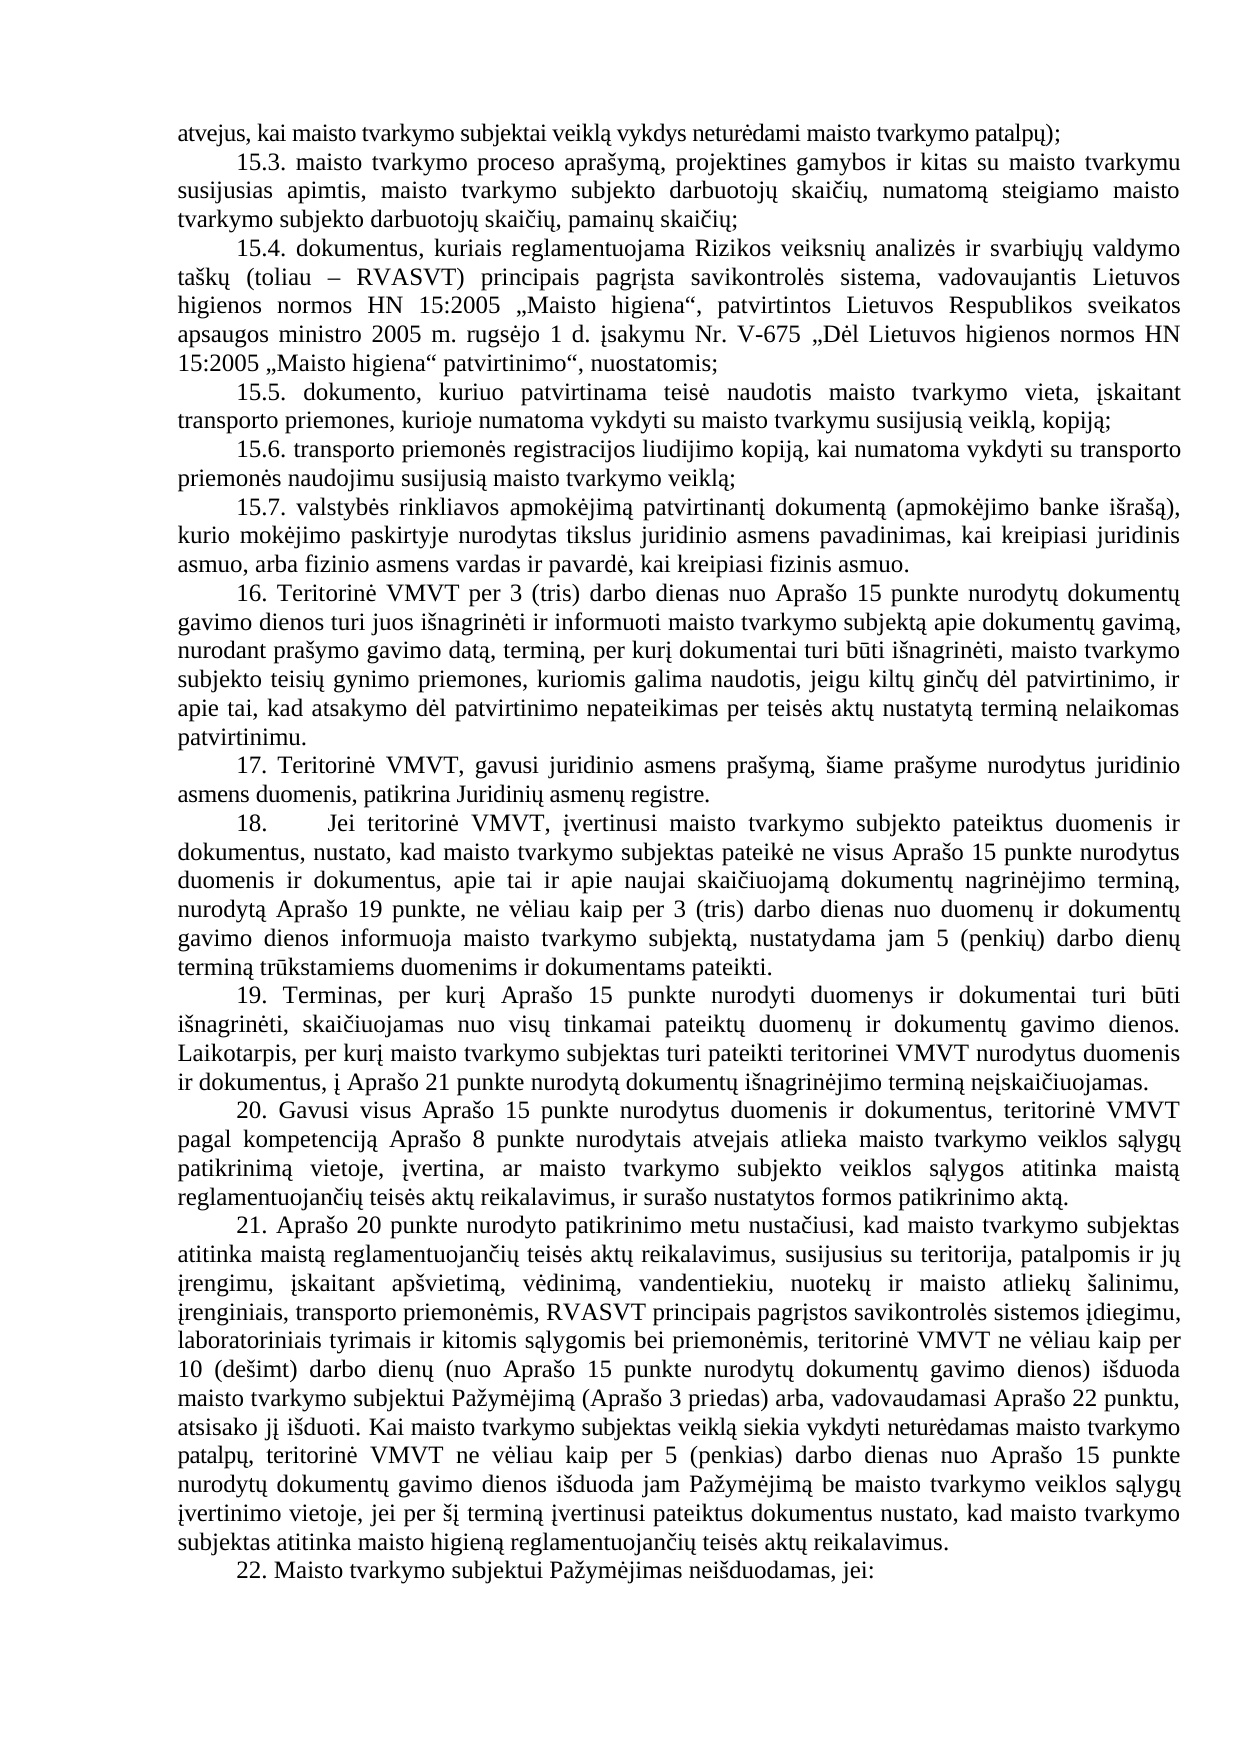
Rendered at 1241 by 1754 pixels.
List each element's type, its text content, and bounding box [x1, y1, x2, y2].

text 20. Gavusi visus Aprašo 15 punkte nurodytus duomenis ir dokumentus, teritorinė VMVT pagal kompetenciją Aprašo 8 punkte nurodytais atvejais atlieka maisto tvarkymo veiklos sąlygų patikrinimą vietoje, įvertina, ar maisto tvarkymo subjekto veiklos sąlygos atitinka maistą reglamentuojančių teisės aktų reikalavimus, ir surašo nustatytos formos patikrinimo aktą. [177, 1096, 1181, 1211]
text 15.5. dokumento, kuriuo patvirtinama teisė naudotis maisto tvarkymo vieta, įskaitant transporto priemones, kurioje numatoma vykdyti su maisto tvarkymu susijusią veiklą, kopiją; [177, 377, 1181, 434]
text 15.4. dokumentus, kuriais reglamentuojama Rizikos veiksnių analizės ir svarbiųjų valdymo taškų (toliau – RVASVT) principais pagrįsta savikontrolės sistema, vadovaujantis Lietuvos higienos normos HN 15:2005 „Maisto higiena“, patvirtintos Lietuvos Respublikos sveikatos apsaugos ministro 2005 m. rugsėjo 1 d. įsakymu Nr. V-675 „Dėl Lietuvos higienos normos HN 15:2005 „Maisto higiena“ patvirtinimo“, nuostatomis; [177, 233, 1181, 377]
text 16. Teritorinė VMVT per 3 (tris) darbo dienas nuo Aprašo 15 punkte nurodytų dokumentų gavimo dienos turi juos išnagrinėti ir informuoti maisto tvarkymo subjektą apie dokumentų gavimą, nurodant prašymo gavimo datą, terminą, per kurį dokumentai turi būti išnagrinėti, maisto tvarkymo subjekto teisių gynimo priemones, kuriomis galima naudotis, jeigu kiltų ginčų dėl patvirtinimo, ir apie tai, kad atsakymo dėl patvirtinimo nepateikimas per teisės aktų nustatytą terminą nelaikomas patvirtinimu. [177, 578, 1181, 751]
text atvejus, kai maisto tvarkymo subjektai veiklą vykdys neturėdami maisto tvarkymo patalpų); [177, 118, 1181, 147]
text 15.6. transporto priemonės registracijos liudijimo kopiją, kai numatoma vykdyti su transporto priemonės naudojimu susijusią maisto tvarkymo veiklą; [177, 434, 1181, 492]
text 17. Teritorinė VMVT, gavusi juridinio asmens prašymą, šiame prašyme nurodytus juridinio asmens duomenis, patikrina Juridinių asmenų registre. [177, 751, 1181, 808]
text 22. Maisto tvarkymo subjektui Pažymėjimas neišduodamas, jei: [177, 1556, 1181, 1584]
text 15.3. maisto tvarkymo proceso aprašymą, projektines gamybos ir kitas su maisto tvarkymu susijusias apimtis, maisto tvarkymo subjekto darbuotojų skaičių, numatomą steigiamo maisto tvarkymo subjekto darbuotojų skaičių, pamainų skaičių; [177, 147, 1181, 233]
text 21. Aprašo 20 punkte nurodyto patikrinimo metu nustačiusi, kad maisto tvarkymo subjektas atitinka maistą reglamentuojančių teisės aktų reikalavimus, susijusius su teritorija, patalpomis ir jų įrengimu, įskaitant apšvietimą, vėdinimą, vandentiekiu, nuotekų ir maisto atliekų šalinimu, įrenginiais, transporto priemonėmis, RVASVT principais pagrįstos savikontrolės sistemos įdiegimu, laboratoriniais tyrimais ir kitomis sąlygomis bei priemonėmis, teritorinė VMVT ne vėliau kaip per 10 (dešimt) darbo dienų (nuo Aprašo 15 punkte nurodytų dokumentų gavimo dienos) išduoda maisto tvarkymo subjektui Pažymėjimą (Aprašo 3 priedas) arba, vadovaudamasi Aprašo 22 punktu, atsisako jį išduoti. Kai maisto tvarkymo subjektas veiklą siekia vykdyti neturėdamas maisto tvarkymo patalpų, teritorinė VMVT ne vėliau kaip per 5 (penkias) darbo dienas nuo Aprašo 15 punkte nurodytų dokumentų gavimo dienos išduoda jam Pažymėjimą be maisto tvarkymo veiklos sąlygų įvertinimo vietoje, jei per šį terminą įvertinusi pateiktus dokumentus nustato, kad maisto tvarkymo subjektas atitinka maisto higieną reglamentuojančių teisės aktų reikalavimus. [177, 1211, 1181, 1556]
text 19. Terminas, per kurį Aprašo 15 punkte nurodyti duomenys ir dokumentai turi būti išnagrinėti, skaičiuojamas nuo visų tinkamai pateiktų duomenų ir dokumentų gavimo dienos. Laikotarpis, per kurį maisto tvarkymo subjektas turi pateikti teritorinei VMVT nurodytus duomenis ir dokumentus, į Aprašo 21 punkte nurodytą dokumentų išnagrinėjimo terminą neįskaičiuojamas. [177, 981, 1181, 1096]
text 18. Jei teritorinė VMVT, įvertinusi maisto tvarkymo subjekto pateiktus duomenis ir dokumentus, nustato, kad maisto tvarkymo subjektas pateikė ne visus Aprašo 15 punkte nurodytus duomenis ir dokumentus, apie tai ir apie naujai skaičiuojamą dokumentų nagrinėjimo terminą, nurodytą Aprašo 19 punkte, ne vėliau kaip per 3 (tris) darbo dienas nuo duomenų ir dokumentų gavimo dienos informuoja maisto tvarkymo subjektą, nustatydama jam 5 (penkių) darbo dienų terminą trūkstamiems duomenims ir dokumentams pateikti. [177, 808, 1181, 981]
text 15.7. valstybės rinkliavos apmokėjimą patvirtinantį dokumentą (apmokėjimo banke išrašą), kurio mokėjimo paskirtyje nurodytas tikslus juridinio asmens pavadinimas, kai kreipiasi juridinis asmuo, arba fizinio asmens vardas ir pavardė, kai kreipiasi fizinis asmuo. [177, 492, 1181, 578]
